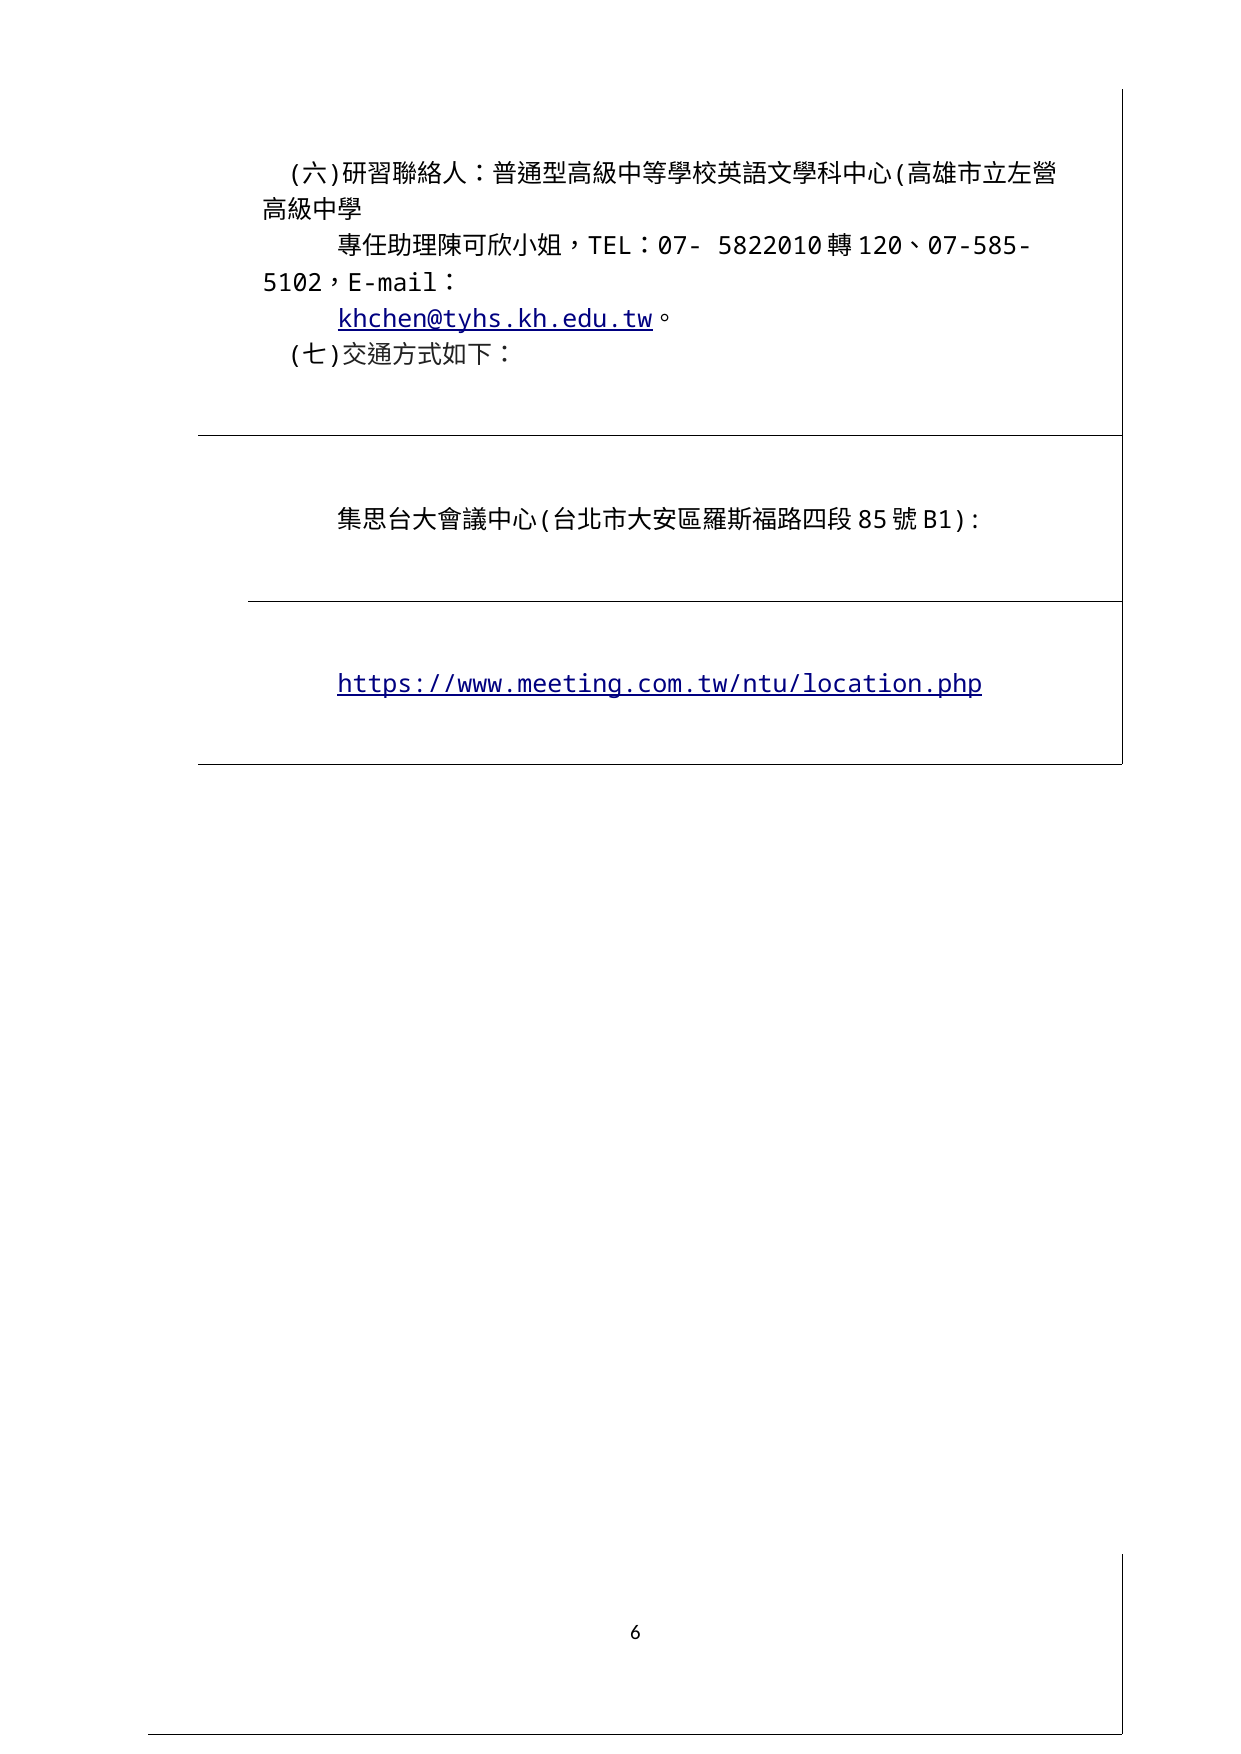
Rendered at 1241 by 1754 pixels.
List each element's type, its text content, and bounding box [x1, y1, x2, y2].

text khchen@tyhs.kh.edu.tw。 [198, 298, 1122, 334]
text https://www.meeting.com.tw/ntu/location.php [198, 601, 1122, 764]
text (七)交通方式如下： [198, 334, 1122, 435]
text 專任助理陳可欣小姐，TEL：07- 5822010轉120、07-585-5102，E-mail： [198, 226, 1122, 298]
text 集思台大會議中心(台北市大安區羅斯福路四段85號B1): [248, 435, 1122, 601]
text (六)研習聯絡人：普通型高級中等學校英語文學科中心(高雄市立左營高級中學 [198, 89, 1122, 226]
